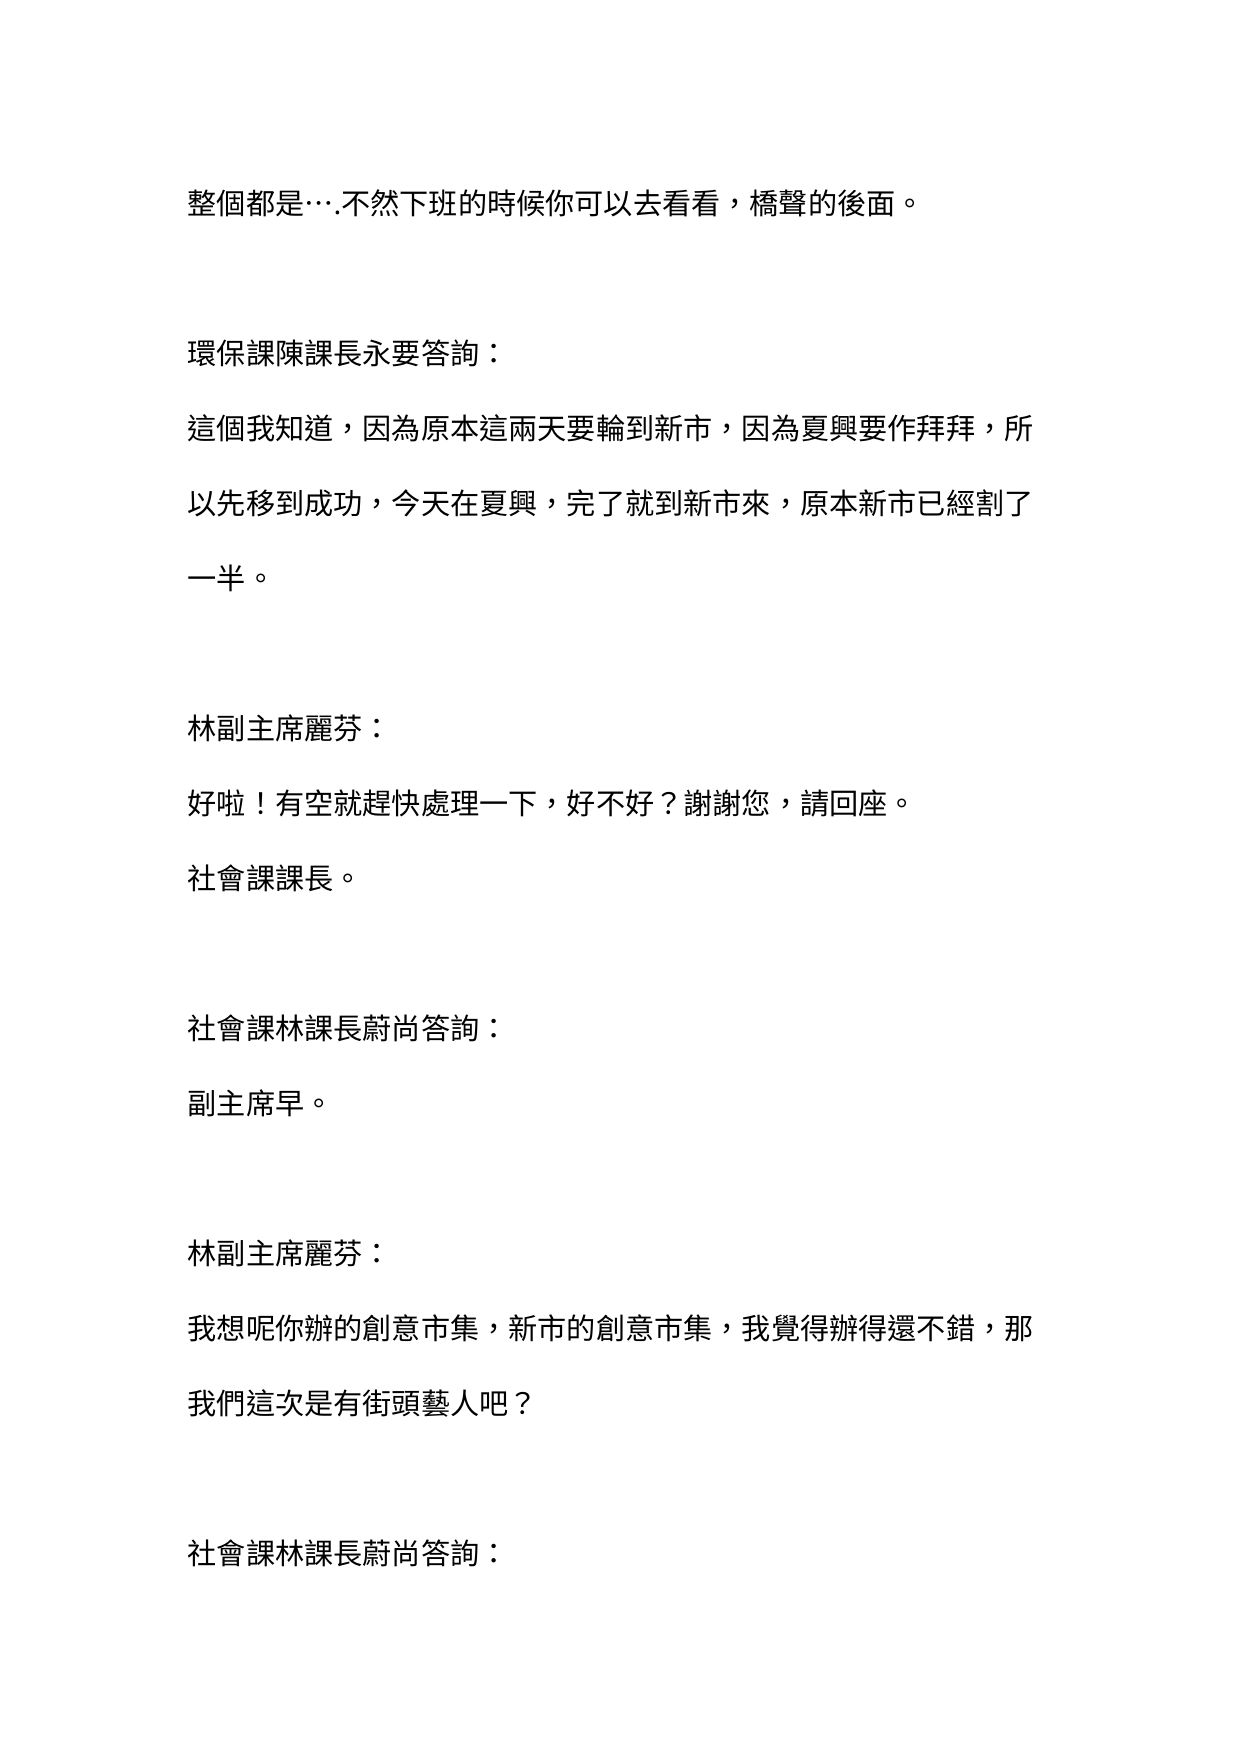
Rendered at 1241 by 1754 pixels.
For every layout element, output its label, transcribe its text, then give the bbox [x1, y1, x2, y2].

text 整個都是….不然下班的時候你可以去看看，橋聲的後面。 [187, 164, 1053, 239]
text 副主席早。 [187, 1064, 1053, 1139]
text 這個我知道，因為原本這兩天要輪到新市，因為夏興要作拜拜，所以先移到成功，今天在夏興，完了就到新市來，原本新市已經割了一半。 [187, 389, 1053, 614]
text 我想呢你辦的創意市集，新市的創意市集，我覺得辦得還不錯，那我們這次是有街頭藝人吧？ [187, 1289, 1053, 1439]
text 社會課林課長蔚尚答詢： [187, 1514, 1053, 1589]
text 社會課林課長蔚尚答詢： [187, 989, 1053, 1064]
text 環保課陳課長永要答詢： [187, 314, 1053, 389]
text 好啦！有空就趕快處理一下，好不好？謝謝您，請回座。 [187, 764, 1053, 839]
text 林副主席麗芬： [187, 689, 1053, 764]
text 社會課課長。 [187, 839, 1053, 914]
text 林副主席麗芬： [187, 1214, 1053, 1289]
